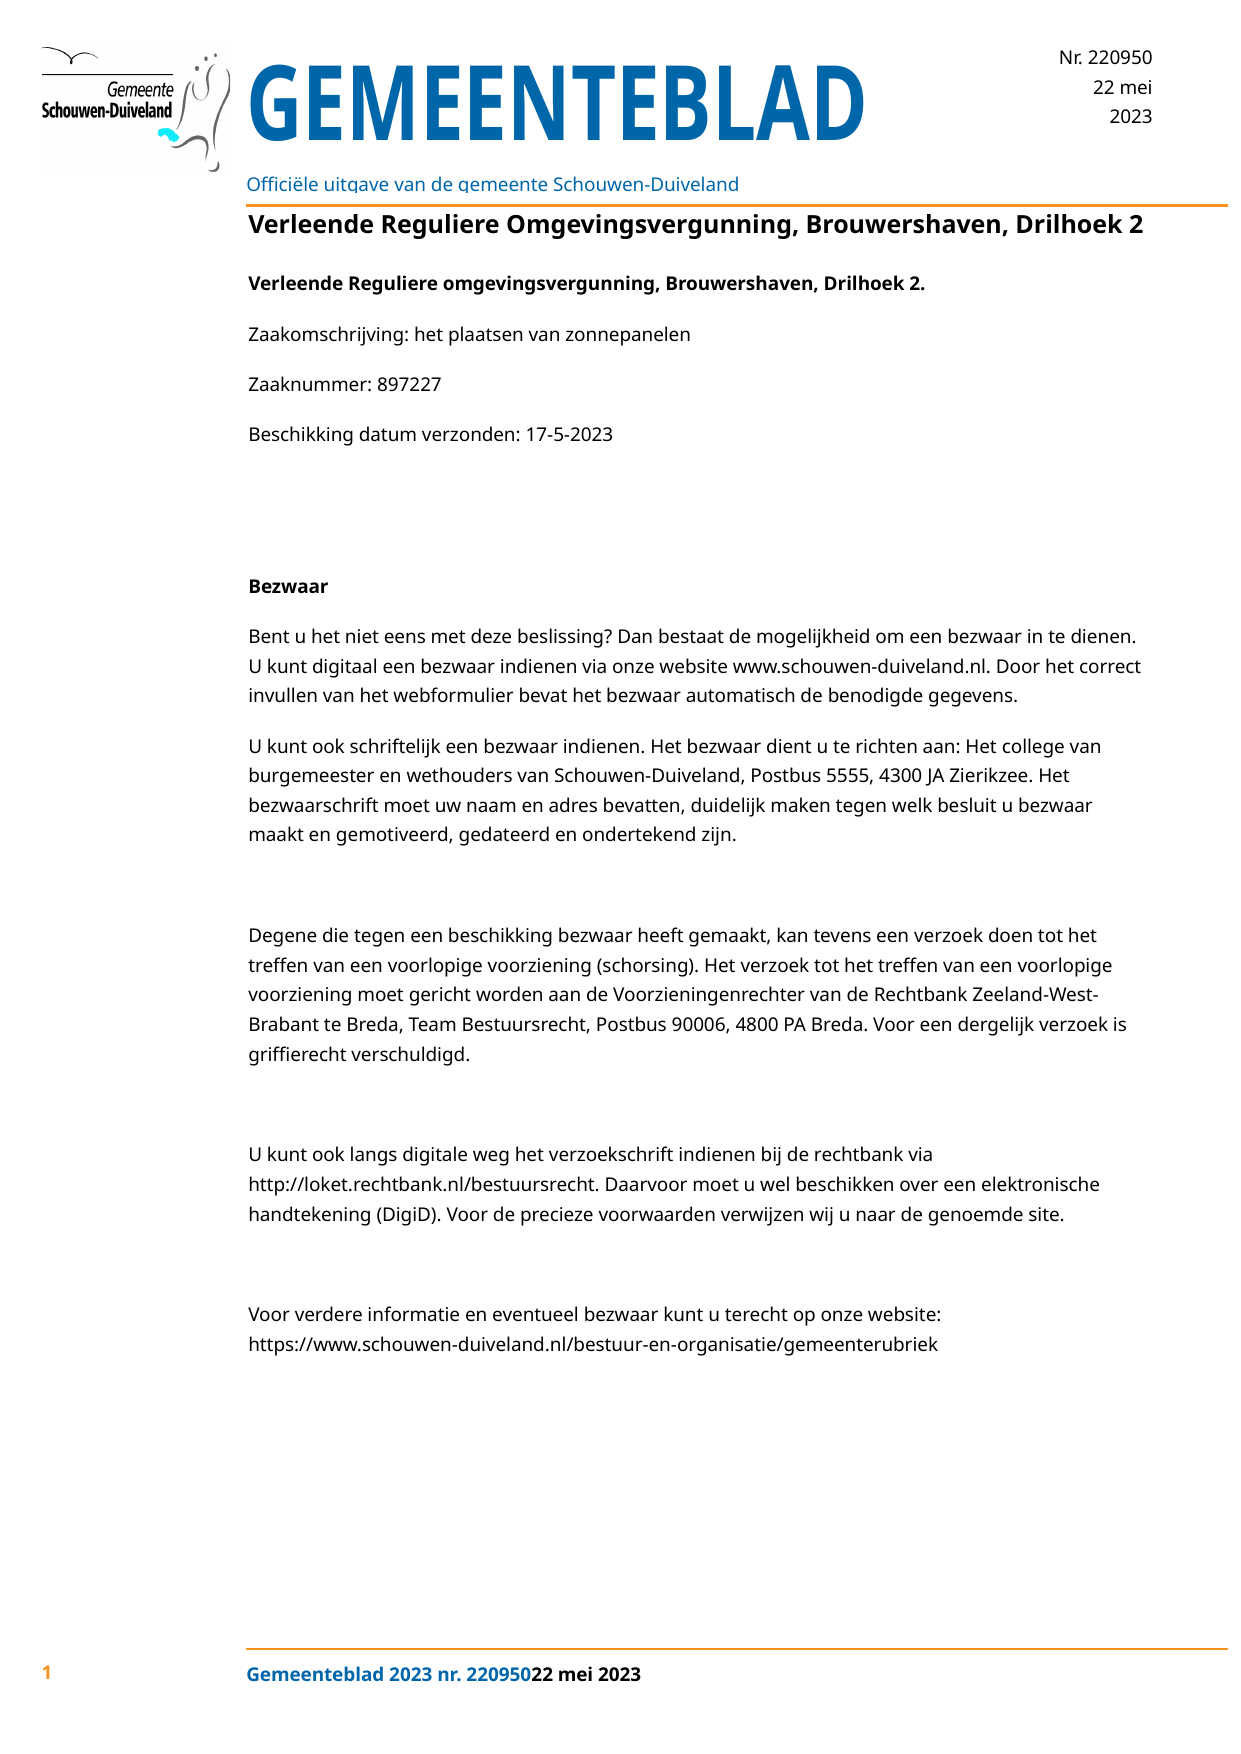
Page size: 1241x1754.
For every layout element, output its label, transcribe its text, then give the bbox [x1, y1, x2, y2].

text U kunt ook schriftelijk een bezwaar indienen. Het bezwaar dient u te richten aan: Het college van burgemeester en wethouders van Schouwen-Duiveland, Postbus 5555, 4300 JA Zierikzee. Het bezwaarschrift moet uw naam en adres bevatten, duidelijk maken tegen welk besluit u bezwaar maakt en gemotiveerd, gedateerd en ondertekend zijn. [248, 733, 1152, 847]
text Beschikking datum verzonden: 17-5-2023 [248, 422, 1152, 447]
text Verleende Reguliere omgevingsvergunning, Brouwershaven, Drilhoek 2. [248, 270, 1152, 296]
text Zaaknummer: 897227 [248, 371, 1152, 397]
text Zaakomschrijving: het plaatsen van zonnepanelen [248, 321, 1152, 346]
text Bent u het niet eens met deze beslissing? Dan bestaat de mogelijkheid om een bezwaar in te dienen. U kunt digitaal een bezwaar indienen via onze website www.schouwen-duiveland.nl. Door het correct invullen van het webformulier bevat het bezwaar automatisch de benodigde gegevens. [248, 623, 1152, 708]
picture [41, 47, 231, 172]
text U kunt ook langs digitale weg het verzoekschrift indienen bij de rechtbank via http://loket.rechtbank.nl/bestuursrecht. Daarvoor moet u wel beschikken over een elektronische handtekening (DigiD). Voor de precieze voorwaarden verwijzen wij u naar de genoemde site. [248, 1142, 1152, 1226]
text Verleende Reguliere Omgevingsvergunning, Brouwershaven, Drilhoek 2 [248, 207, 1152, 241]
text Voor verdere informatie en eventueel bezwaar kunt u terecht op onze website: https://www.schouwen-duiveland.nl/bestuur-en-organisatie/gemeenterubriek [248, 1302, 1152, 1357]
text Bezwaar [248, 573, 1152, 598]
text Degene die tegen een beschikking bezwaar heeft gemaakt, kan tevens een verzoek doen tot het treffen van een voorlopige voorziening (schorsing). Het verzoek tot het treffen van een voorlopige voorziening moet gericht worden aan de Voorzieningenrechter van de Rechtbank Zeeland-West-Brabant te Breda, Team Bestuursrecht, Postbus 90006, 4800 PA Breda. Voor een dergelijk verzoek is griffierecht verschuldigd. [248, 922, 1152, 1066]
